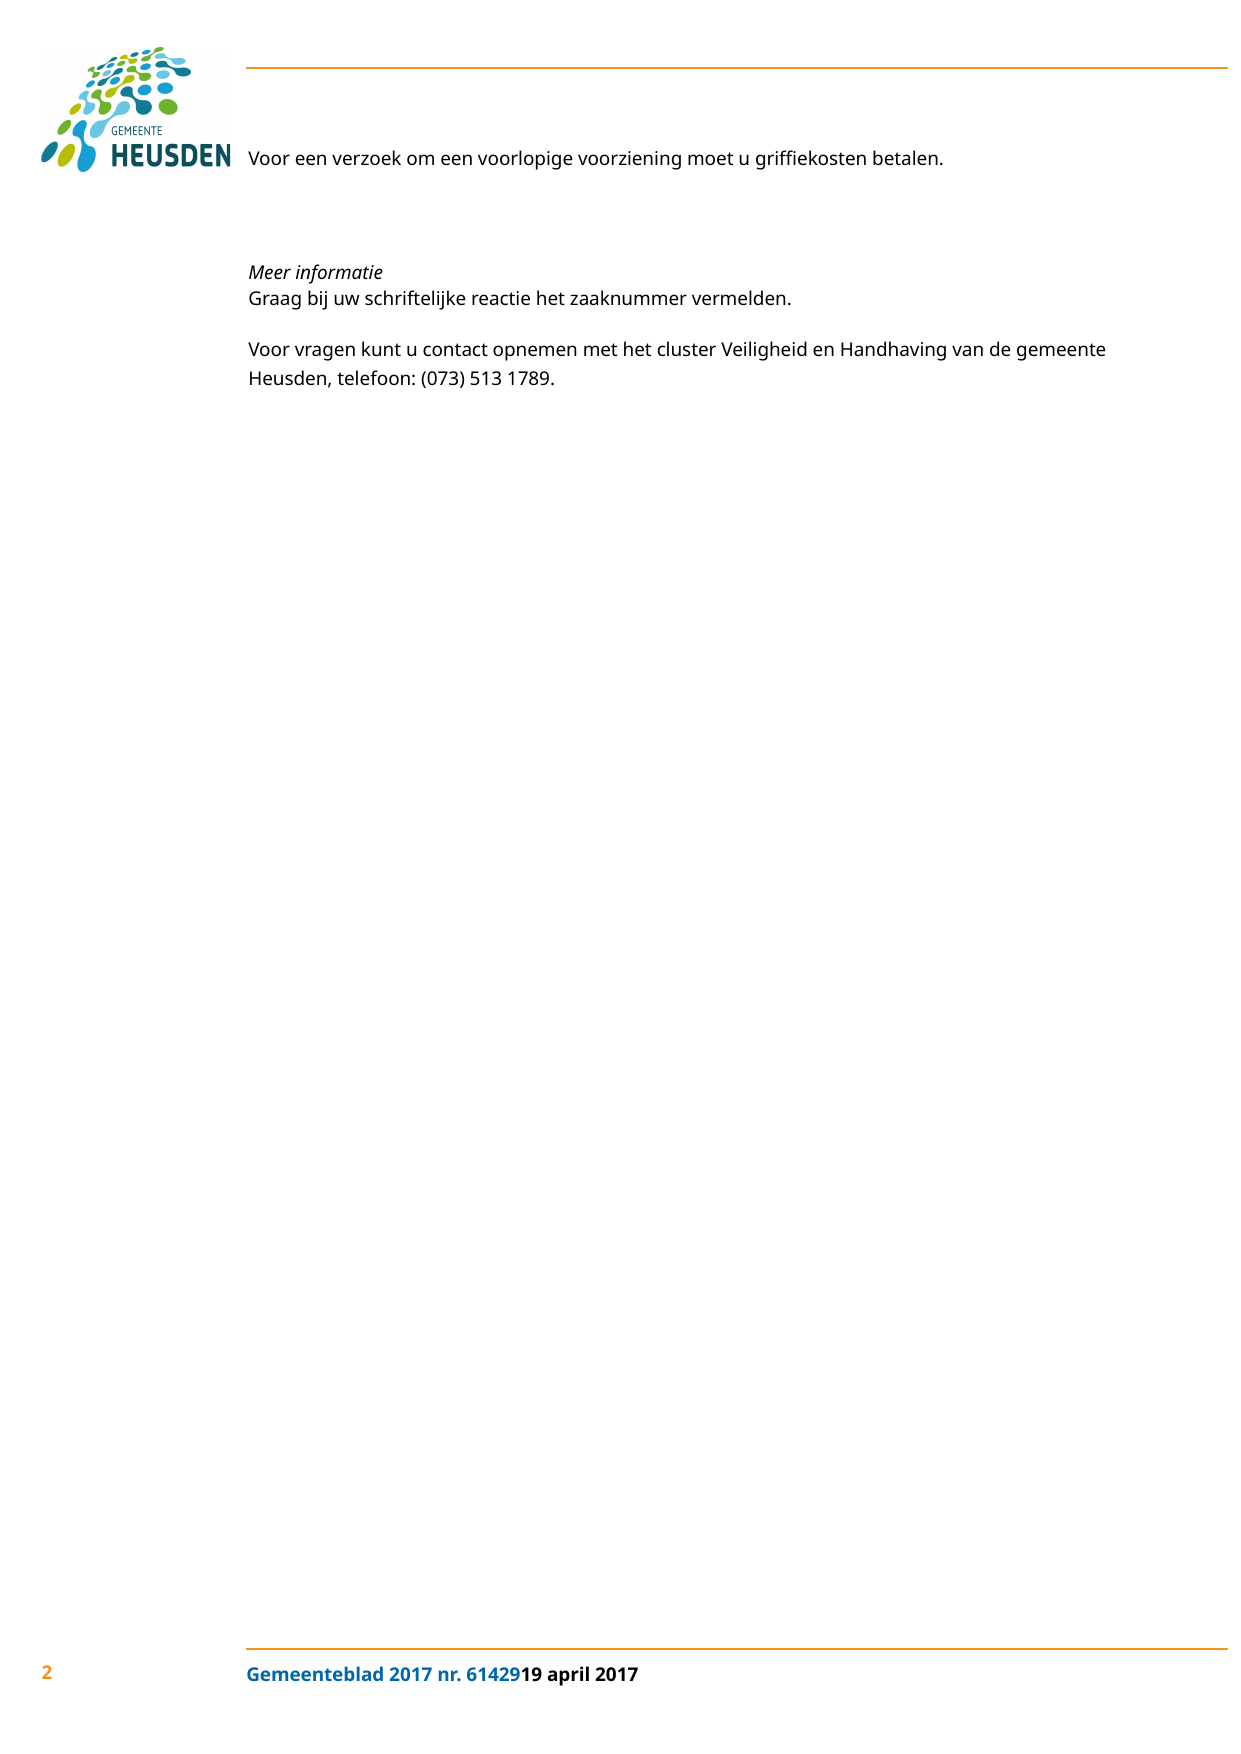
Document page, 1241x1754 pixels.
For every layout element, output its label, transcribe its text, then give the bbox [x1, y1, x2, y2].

text Graag bij uw schriftelijke reactie het zaaknummer vermelden. [248, 285, 1152, 311]
text Meer informatie [248, 259, 1152, 285]
text Voor vragen kunt u contact opnemen met het cluster Veiligheid en Handhaving van de gemeente Heusden, telefoon: (073) 513 1789. [248, 336, 1152, 391]
text Voor een verzoek om een voorlopige voorziening moet u griffiekosten betalen. [248, 145, 1152, 171]
picture [41, 47, 231, 172]
